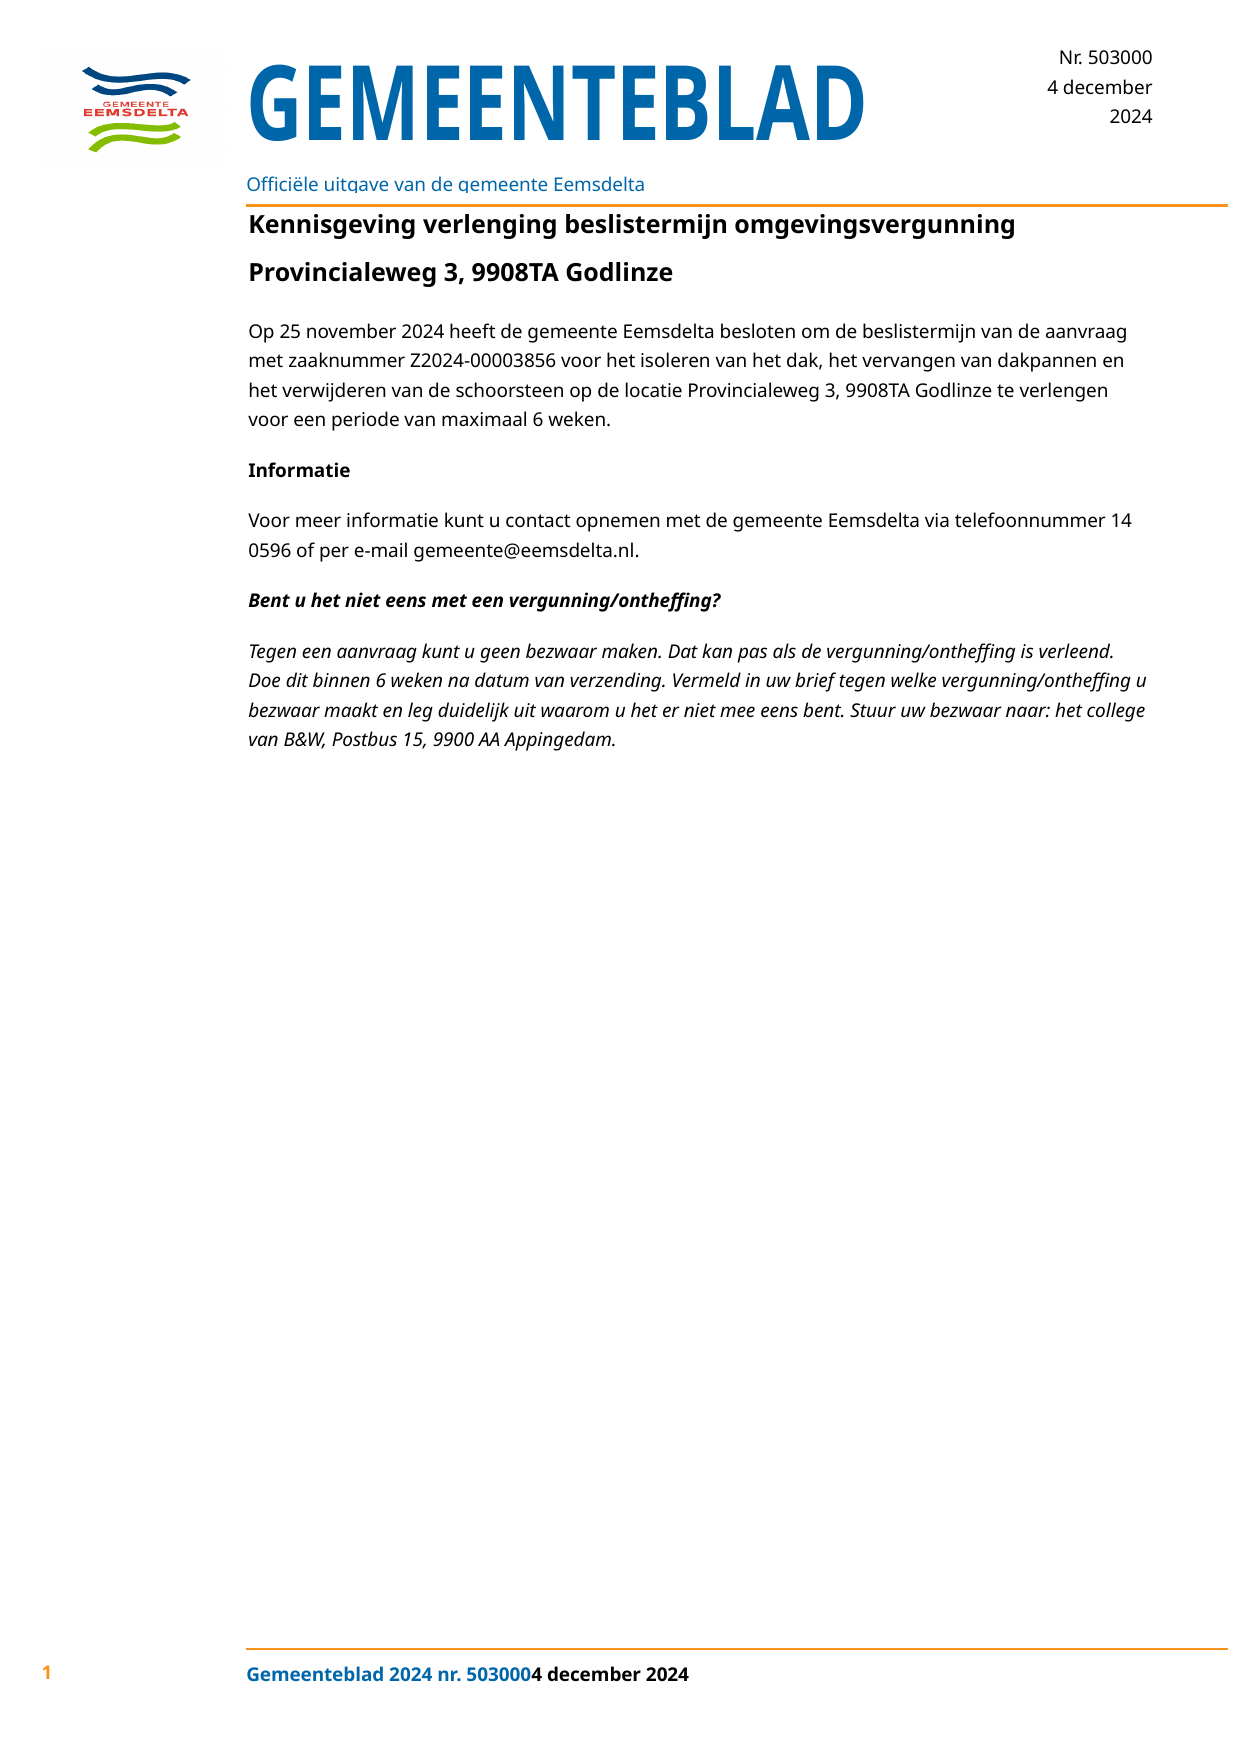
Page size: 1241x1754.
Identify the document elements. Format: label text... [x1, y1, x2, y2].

text Voor meer informatie kunt u contact opnemen met de gemeente Eemsdelta via telefoonnummer 14 0596 of per e-mail gemeente@eemsdelta.nl. [248, 507, 1152, 563]
text Kennisgeving verlenging beslistermijn omgevingsvergunning Provincialeweg 3, 9908TA Godlinze [248, 207, 1152, 288]
text Tegen een aanvraag kunt u geen bezwaar maken. Dat kan pas als de vergunning/ontheffing is verleend. Doe dit binnen 6 weken na datum van verzending. Vermeld in uw brief tegen welke vergunning/ontheffing u bezwaar maakt en leg duidelijk uit waarom u het er niet mee eens bent. Stuur uw bezwaar naar: het college van B&W, Postbus 15, 9900 AA Appingedam. [248, 638, 1152, 752]
text Op 25 november 2024 heeft de gemeente Eemsdelta besloten om de beslistermijn van de aanvraag met zaaknummer Z2024-00003856 voor het isoleren van het dak, het vervangen van dakpannen en het verwijderen van de schoorsteen op de locatie Provincialeweg 3, 9908TA Godlinze te verlengen voor een periode van maximaal 6 weken. [248, 318, 1152, 432]
text Bent u het niet eens met een vergunning/ontheffing? [248, 587, 1152, 613]
picture [41, 47, 231, 172]
text Informatie [248, 457, 1152, 483]
